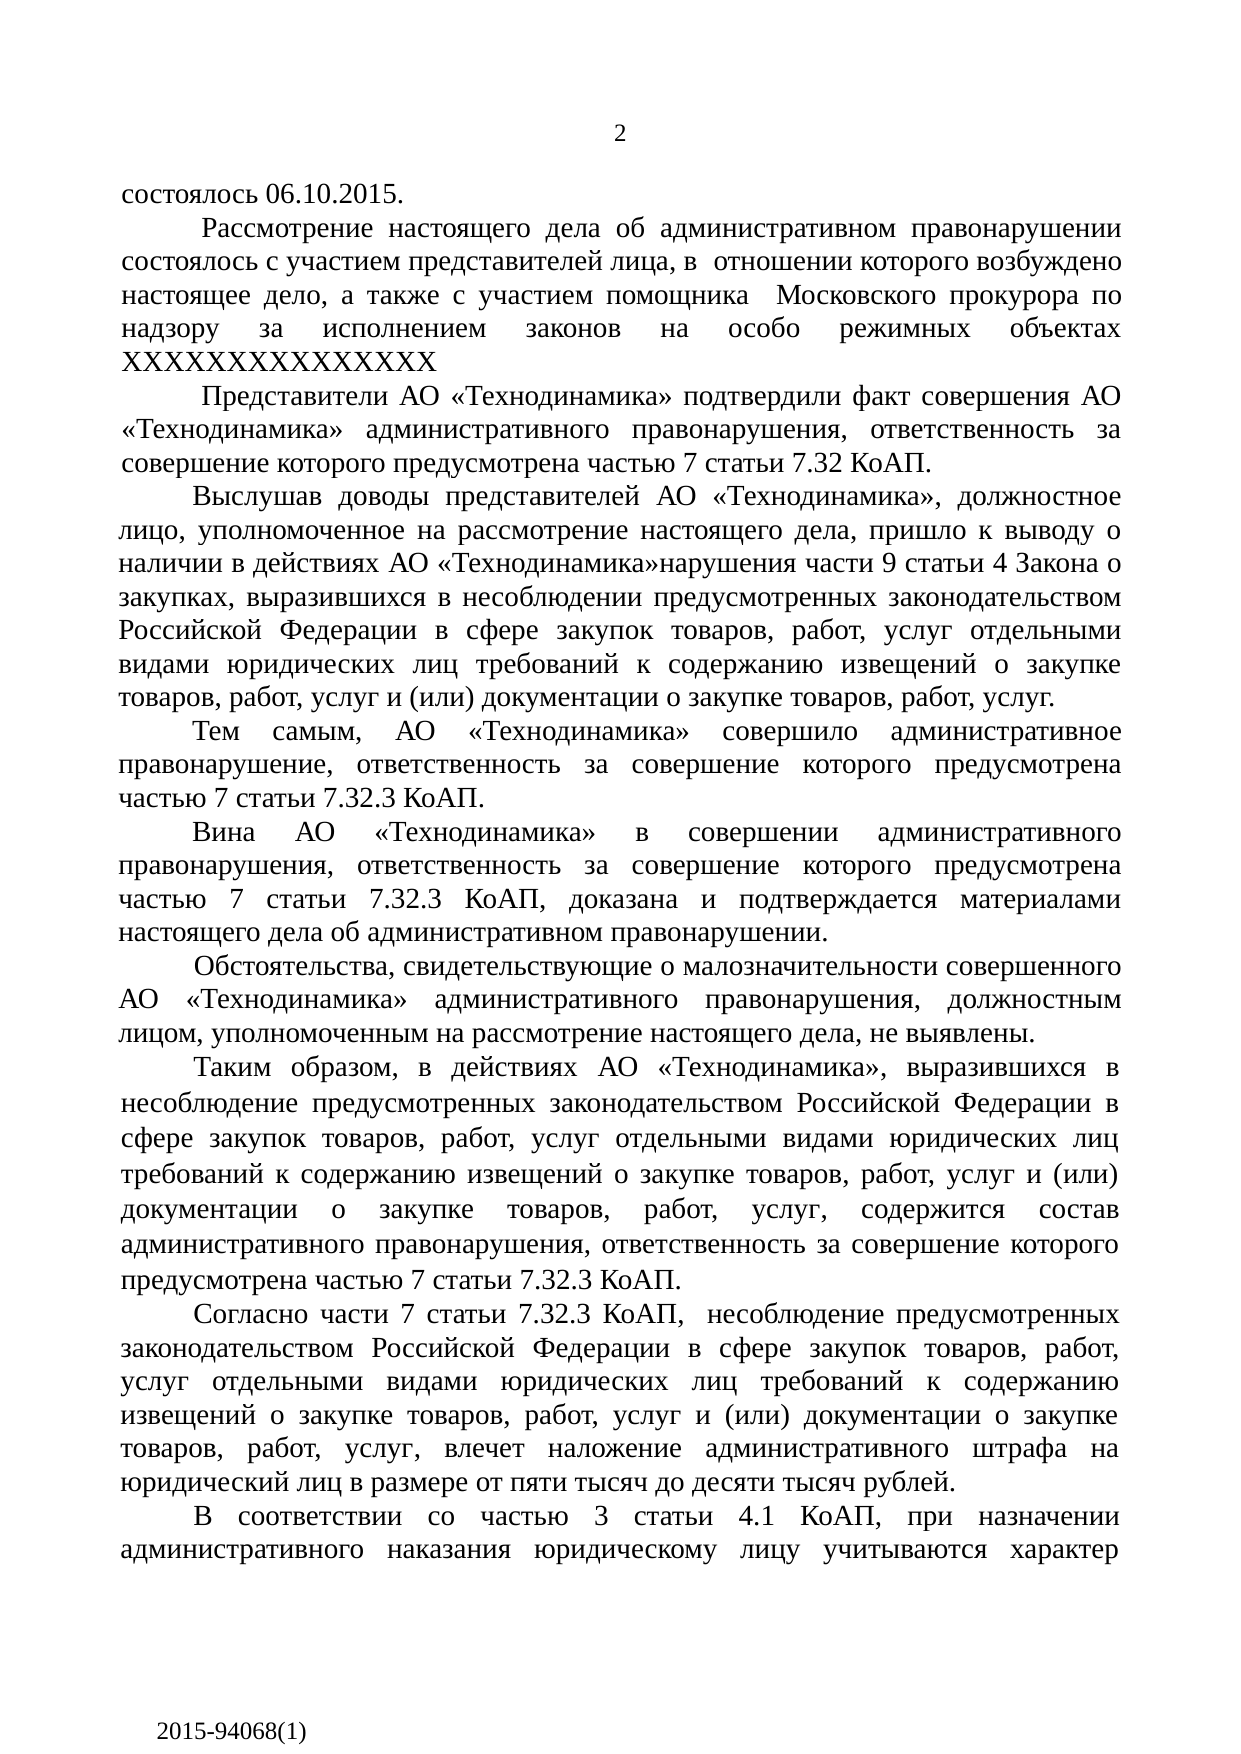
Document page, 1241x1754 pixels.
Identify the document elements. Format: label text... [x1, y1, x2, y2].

text Обстоятельства, свидетельствующие о малозначительности совершенного АО «Технодинамика» административного правонарушения, должностным лицом, уполномоченным на рассмотрение настоящего дела, не выявлены. [118, 948, 1122, 1048]
text В соответствии со частью 3 статьи 4.1 КоАП, при назначении административного наказания юридическому лицу учитываются характер [120, 1498, 1120, 1565]
text Таким образом, в действиях АО «Технодинамика», выразившихся в несоблюдение предусмотренных законодательством Российской Федерации в сфере закупок товаров, работ, услуг отдельными видами юридических лиц требований к содержанию извещений о закупке товаров, работ, услуг и (или) документации о закупке товаров, работ, услуг, содержится состав административного правонарушения, ответственность за совершение которого предусмотрена частью 7 статьи 7.32.3 КоАП. [121, 1048, 1120, 1296]
text состоялось 06.10.2015. [121, 176, 1122, 210]
text Согласно части 7 статьи 7.32.3 КоАП, несоблюдение предусмотренных законодательством Российской Федерации в сфере закупок товаров, работ, услуг отдельными видами юридических лиц требований к содержанию извещений о закупке товаров, работ, услуг и (или) документации о закупке товаров, работ, услуг, влечет наложение административного штрафа на юридический лиц в размере от пяти тысяч до десяти тысяч рублей. [120, 1296, 1120, 1498]
text Вина АО «Технодинамика» в совершении административного правонарушения, ответственность за совершение которого предусмотрена частью 7 статьи 7.32.3 КоАП, доказана и подтверждается материалами настоящего дела об административном правонарушении. [118, 814, 1122, 948]
text Рассмотрение настоящего дела об административном правонарушении состоялось с участием представителей лица, в отношении которого возбуждено настоящее дело, а также с участием помощника Московского прокурора по надзору за исполнением законов на особо режимных объектах XXXXXXXXXXXXXXX [121, 210, 1122, 378]
text Представители АО «Технодинамика» подтвердили факт совершения АО «Технодинамика» административного правонарушения, ответственность за совершение которого предусмотрена частью 7 статьи 7.32 КоАП. [121, 378, 1122, 478]
text Тем самым, АО «Технодинамика» совершило административное правонарушение, ответственность за совершение которого предусмотрена частью 7 статьи 7.32.3 КоАП. [118, 713, 1122, 814]
text Выслушав доводы представителей АО «Технодинамика», должностное лицо, уполномоченное на рассмотрение настоящего дела, пришло к выводу о наличии в действиях АО «Технодинамика»нарушения части 9 статьи 4 Закона о закупках, выразившихся в несоблюдении предусмотренных законодательством Российской Федерации в сфере закупок товаров, работ, услуг отдельными видами юридических лиц требований к содержанию извещений о закупке товаров, работ, услуг и (или) документации о закупке товаров, работ, услуг. [118, 478, 1122, 713]
